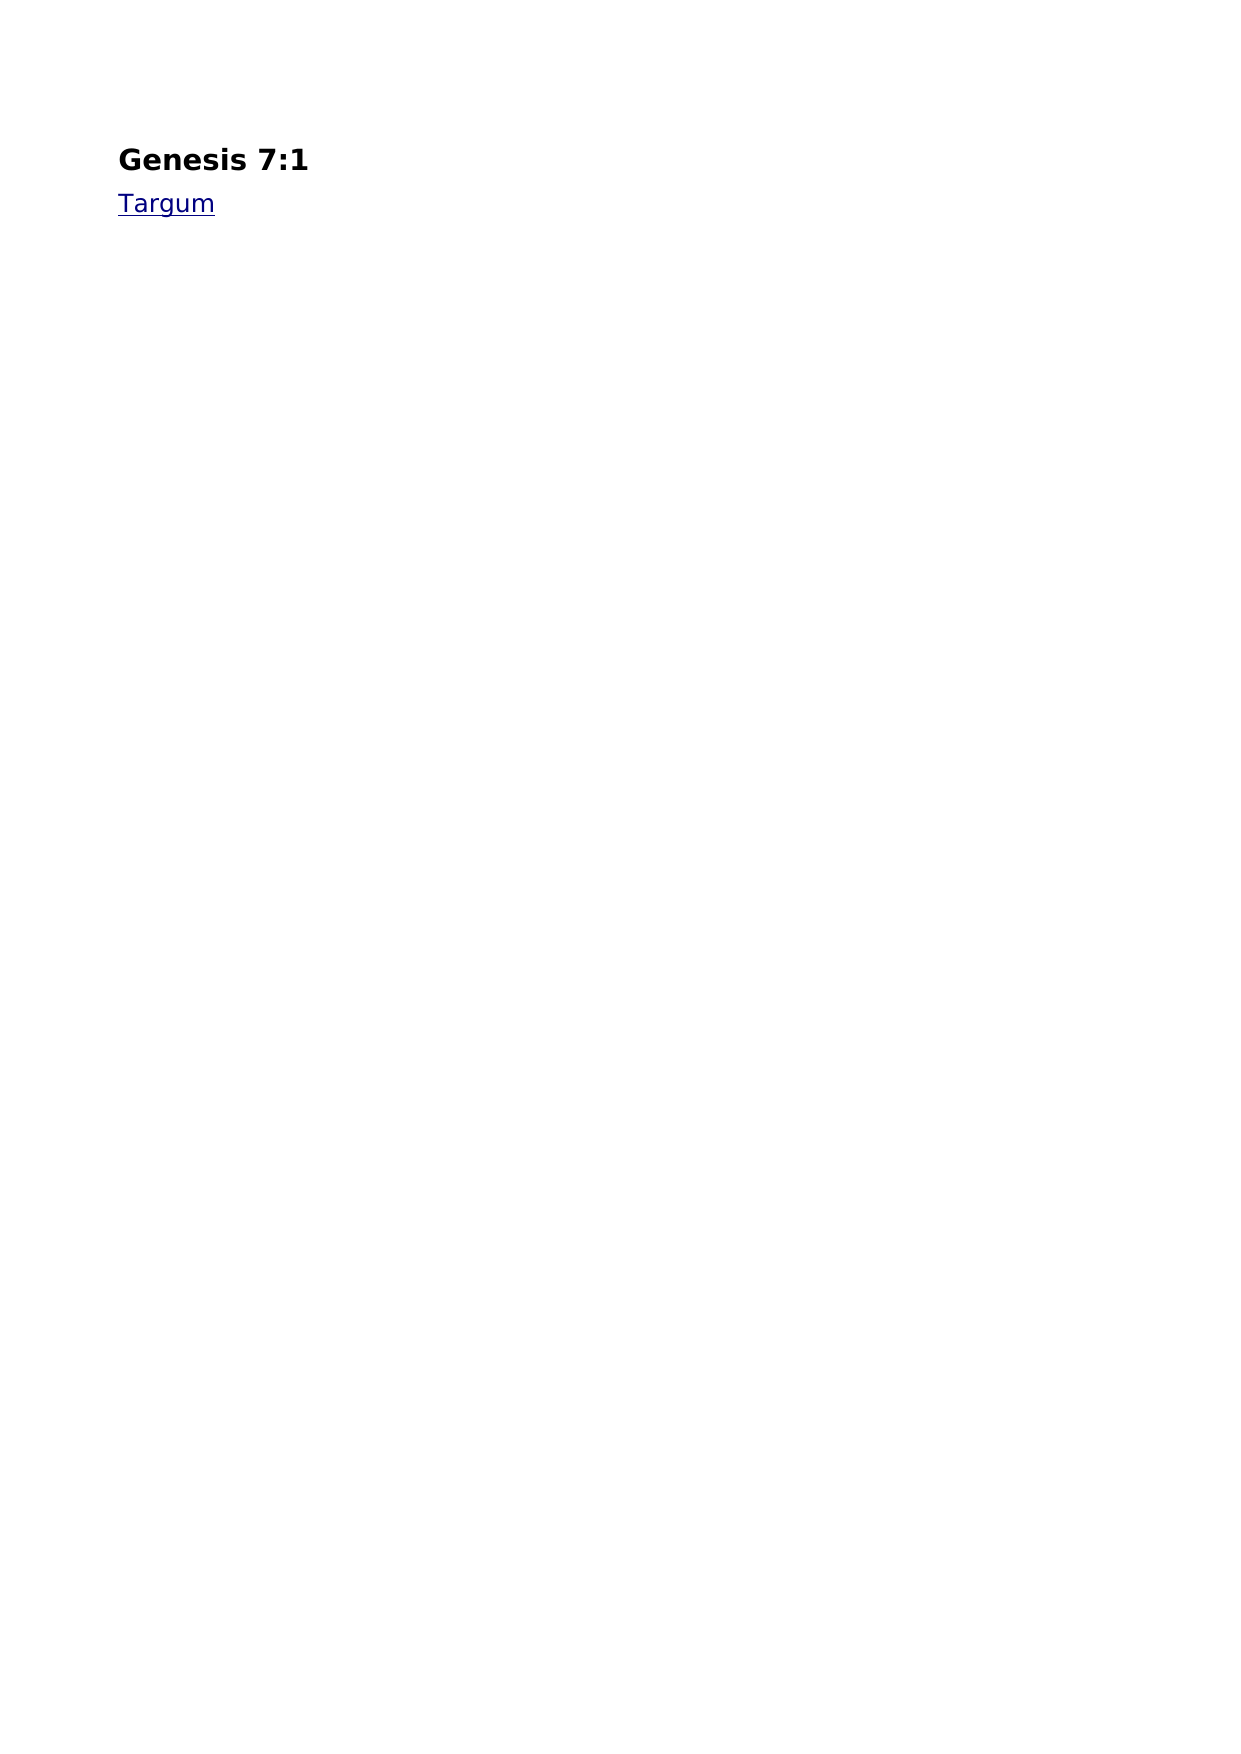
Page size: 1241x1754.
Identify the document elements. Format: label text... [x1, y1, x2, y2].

subtitle Genesis 7:1 [118, 143, 1122, 177]
text Targum [118, 189, 1122, 219]
